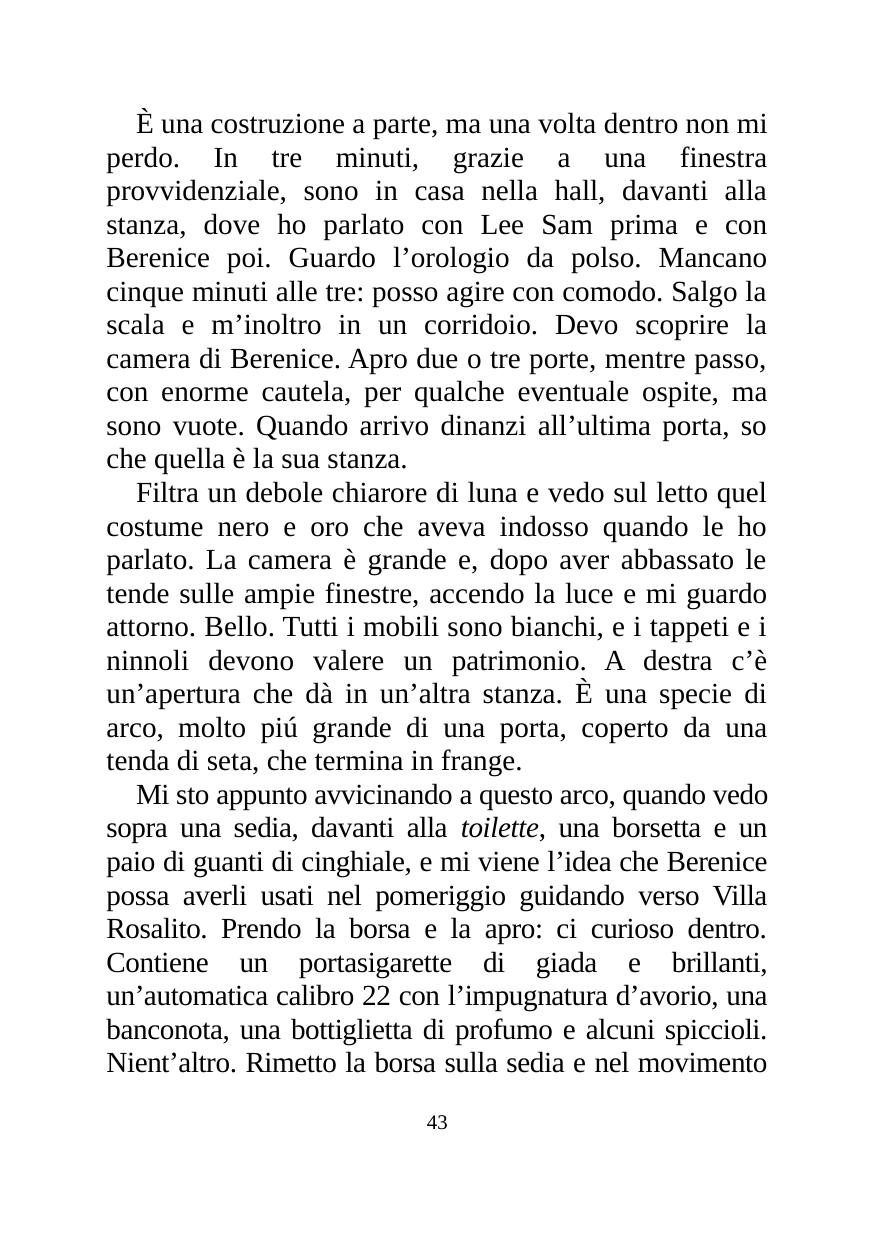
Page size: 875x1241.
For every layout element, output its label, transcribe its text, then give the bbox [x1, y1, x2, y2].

text Filtra un debole chiarore di luna e vedo sul letto quel costume nero e oro che aveva indosso quando le ho parlato. La camera è grande e, dopo aver abbassato le tende sulle ampie finestre, accendo la luce e mi guardo attorno. Bello. Tutti i mobili sono bianchi, e i tappeti e i ninnoli devono valere un patrimonio. A destra c’è un’apertura che dà in un’altra stanza. È una specie di arco, molto piú grande di una porta, coperto da una tenda di seta, che termina in frange. [106, 475, 768, 777]
text Mi sto appunto avvicinando a questo arco, quando vedo sopra una sedia, davanti alla toilette, una borsetta e un paio di guanti di cinghiale, e mi viene l’idea che Berenice possa averli usati nel pomeriggio guidando verso Villa Rosalito. Prendo la borsa e la apro: ci curioso dentro. Contiene un portasigarette di giada e brillanti, un’automatica calibro 22 con l’impugnatura d’avorio, una banconota, una bottiglietta di profumo e alcuni spiccioli. Nient’altro. Rimetto la borsa sulla sedia e nel movimento [106, 777, 768, 1079]
text È una costruzione a parte, ma una volta dentro non mi perdo. In tre minuti, grazie a una finestra provvidenziale, sono in casa nella hall, davanti alla stanza, dove ho parlato con Lee Sam prima e con Berenice poi. Guardo l’orologio da polso. Mancano cinque minuti alle tre: posso agire con comodo. Salgo la scala e m’inoltro in un corridoio. Devo scoprire la camera di Berenice. Apro due o tre porte, mentre passo, con enorme cautela, per qualche eventuale ospite, ma sono vuote. Quando arrivo dinanzi all’ultima porta, so che quella è la sua stanza. [106, 106, 768, 475]
